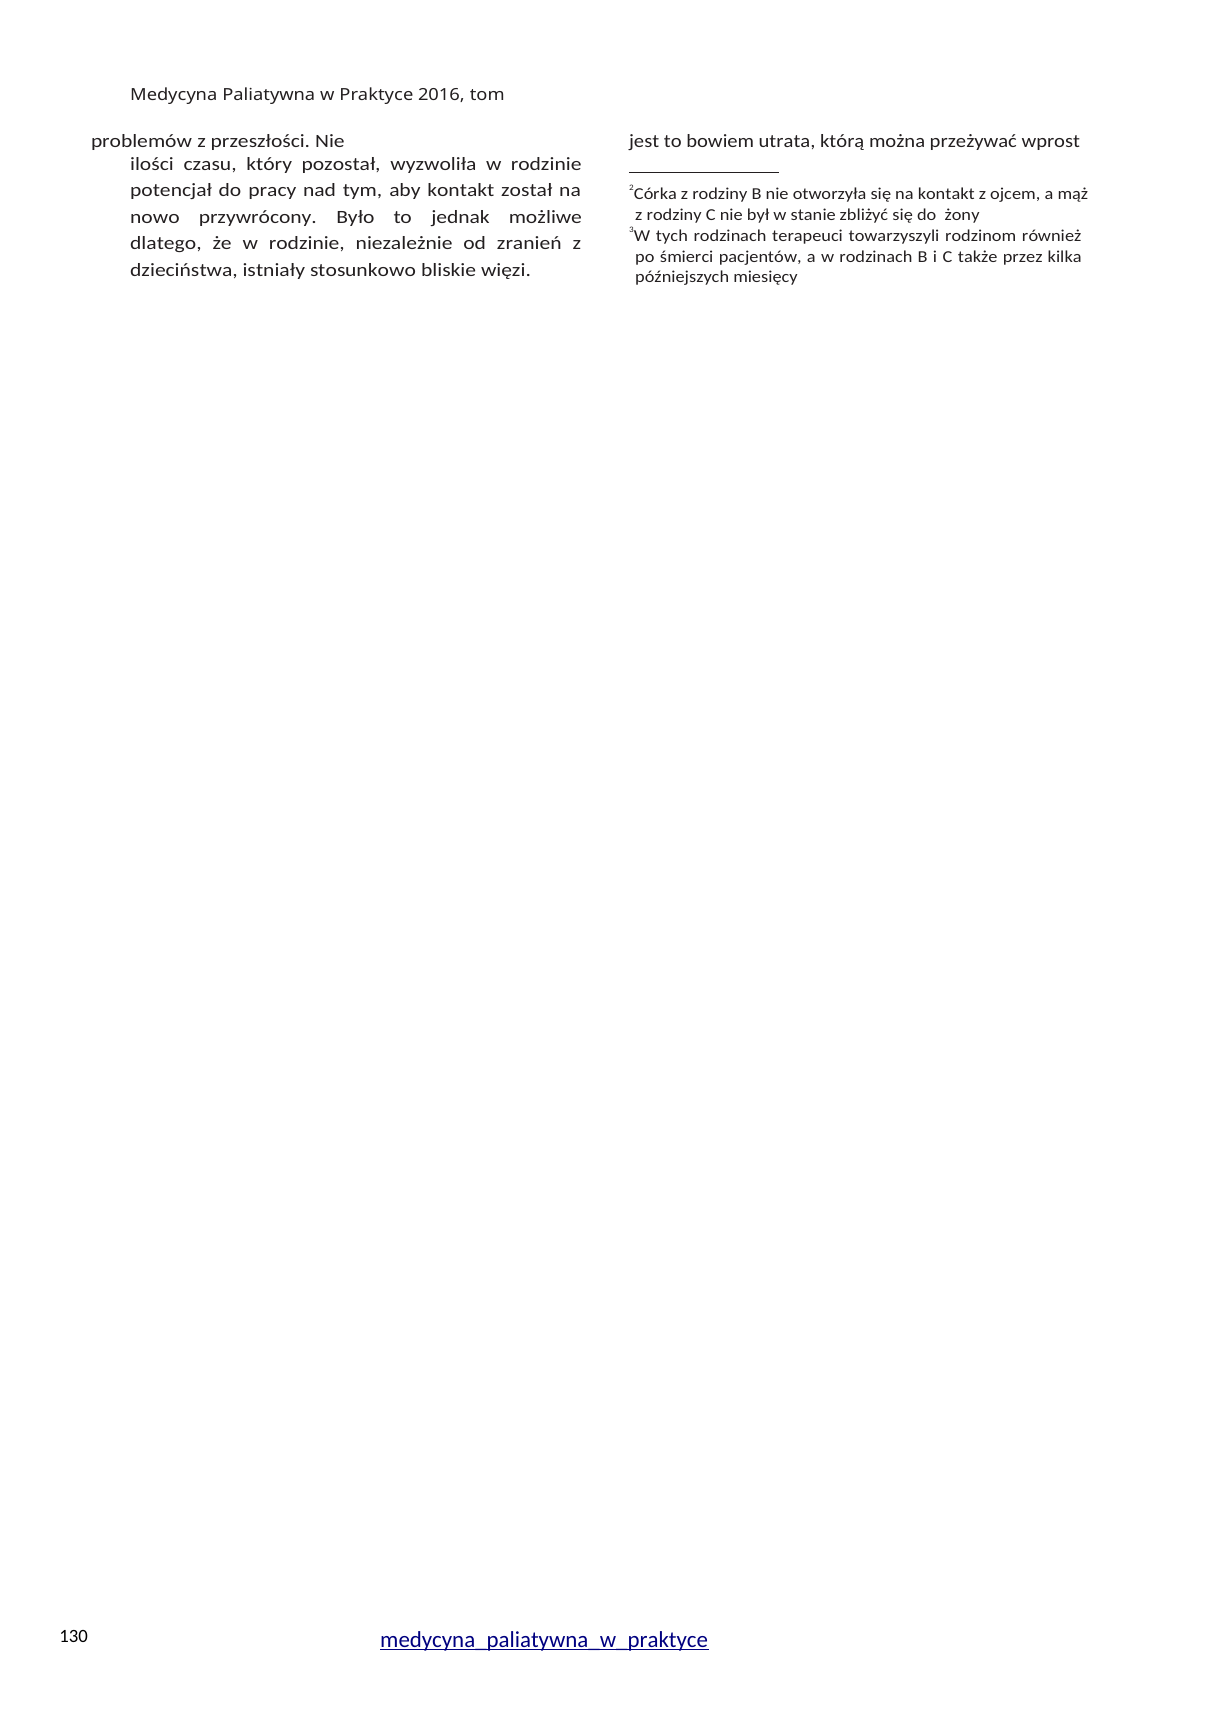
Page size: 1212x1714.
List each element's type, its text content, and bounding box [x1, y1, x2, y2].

text 2Córka z rodziny B nie otworzyła się na kontakt z ojcem, a mąż [629, 182, 1093, 204]
text jest to bowiem utrata, którą można przeżywać wprost [629, 129, 1093, 151]
text potencjał do pracy nad tym, aby kontakt został na nowo przywrócony. Było to jednak możliwe dlatego, że w rodzinie, niezależnie od zranień z dzieciństwa, istniały stosunkowo bliskie więzi. [130, 179, 582, 281]
text z rodziny C nie był w stanie zbliżyć się do żony [635, 204, 1093, 224]
text 3W tych rodzinach terapeuci towarzyszyli rodzinom również po śmierci pacjentów, a w rodzinach B i C także przez kilka późniejszych miesięcy [629, 224, 1082, 287]
text ilości czasu, który pozostał, wyzwoliła w rodzinie [130, 152, 1093, 175]
text problemów z przeszłości. Nie [91, 129, 571, 152]
